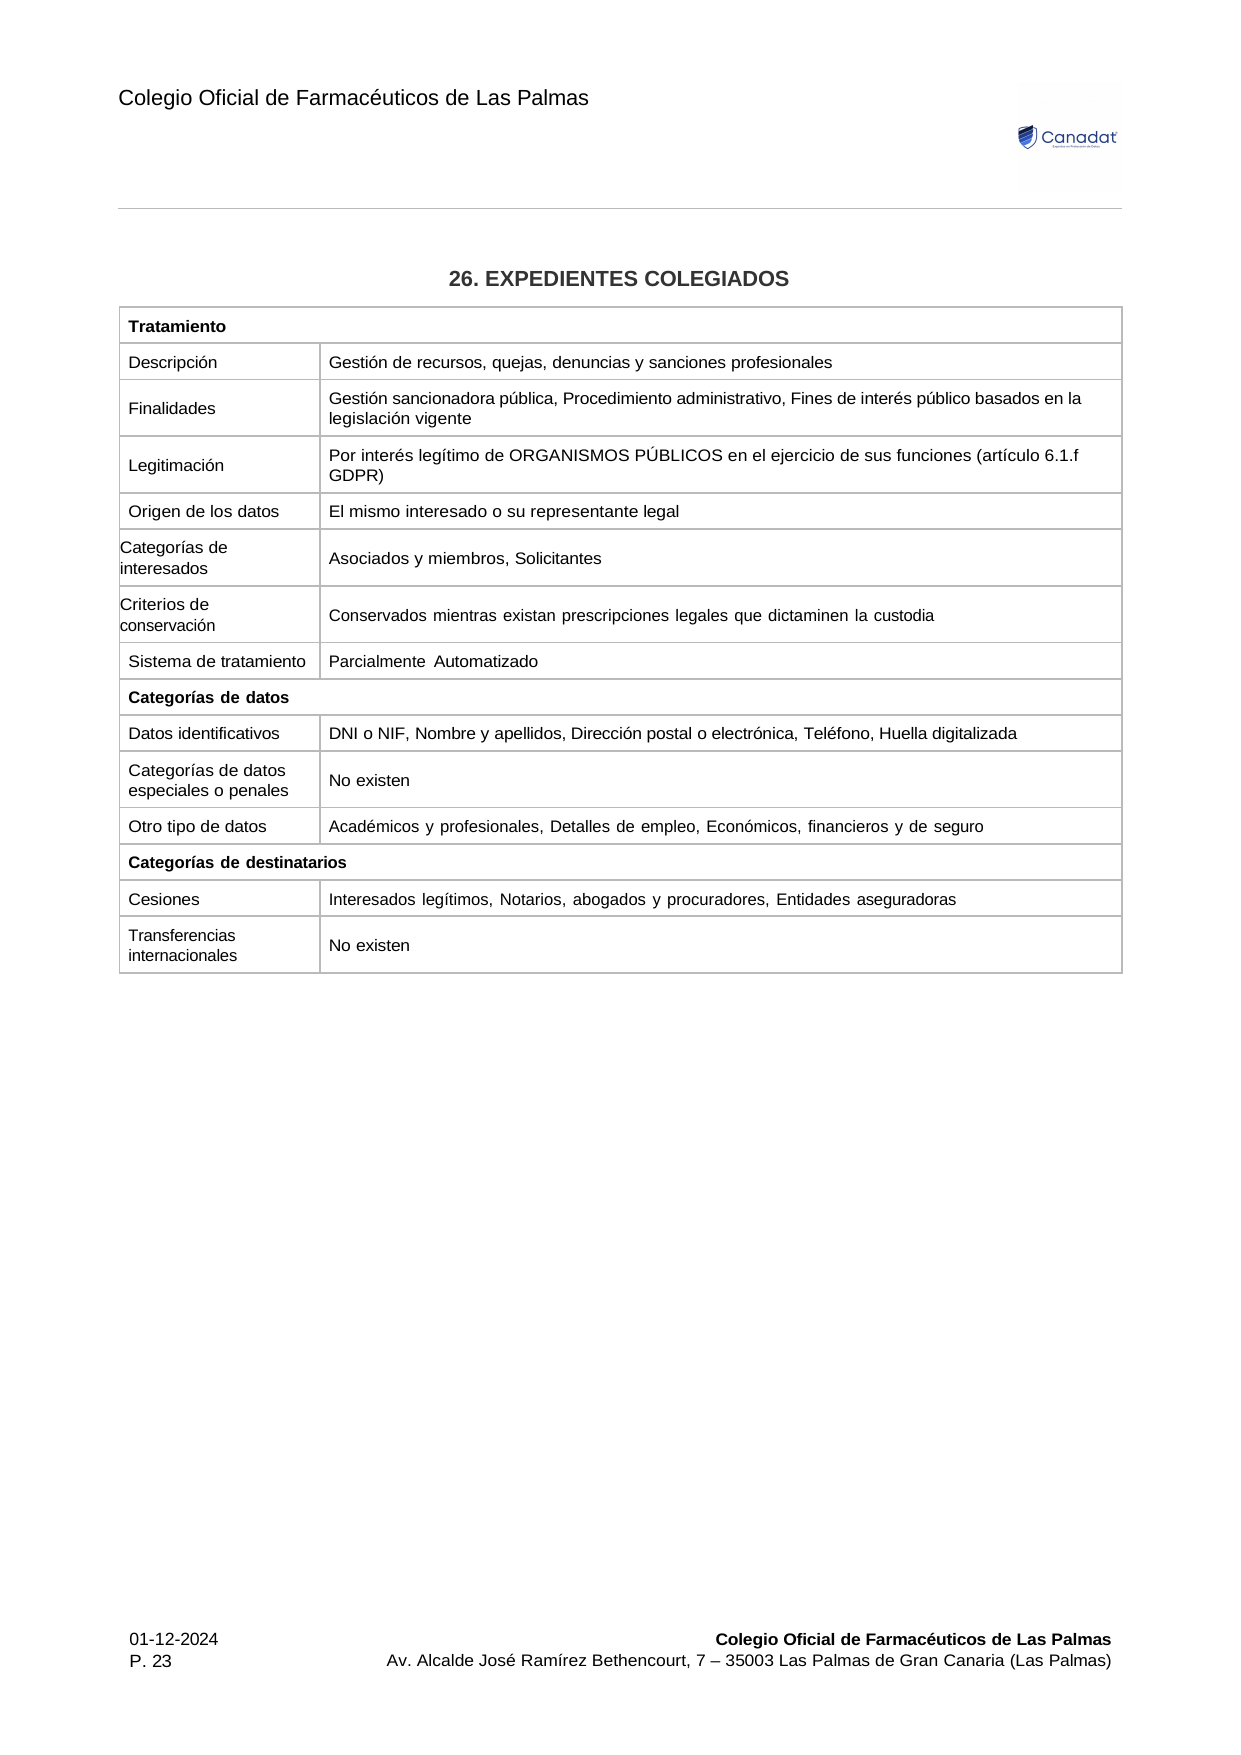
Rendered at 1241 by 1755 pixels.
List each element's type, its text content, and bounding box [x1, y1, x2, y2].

table_cell Interesados legítimos, Notarios, abogados y procuradores, Entidades aseguradoras [321, 881, 1121, 915]
table_cell Categorías de datos [120, 680, 1121, 714]
table_cell Transferencias internacionales [120, 917, 319, 972]
table_cell Académicos y profesionales, Detalles de empleo, Económicos, financieros y de seguro [321, 808, 1121, 843]
table_cell Gestión de recursos, quejas, denuncias y sanciones profesionales [321, 344, 1121, 378]
table_cell Criterios de conservación [120, 587, 319, 642]
table_cell No existen [321, 752, 1121, 807]
table_cell No existen [321, 917, 1121, 972]
table_cell Categorías de interesados [120, 530, 319, 585]
text 26. EXPEDIENTES COLEGIADOS [448, 266, 1122, 291]
table_cell Conservados mientras existan prescripciones legales que dictaminen la custodia [321, 587, 1121, 642]
table_cell DNI o NIF, Nombre y apellidos, Dirección postal o electrónica, Teléfono, Huella digitalizada [321, 716, 1121, 750]
table_cell Por interés legítimo de ORGANISMOS PÚBLICOS en el ejercicio de sus funciones (artículo 6.1.f GDPR) [321, 437, 1121, 492]
table_cell Cesiones [120, 881, 319, 915]
table_cell Datos identificativos [120, 716, 319, 750]
table_cell Otro tipo de datos [120, 808, 319, 843]
table_cell Categorías de datos especiales o penales [120, 752, 319, 807]
table_cell Descripción [120, 344, 319, 378]
table_cell Origen de los datos [120, 494, 319, 528]
table_cell Parcialmente Automatizado [321, 643, 1121, 678]
table_cell Sistema de tratamiento [120, 643, 319, 678]
table_cell Legitimación [120, 437, 319, 492]
table_cell Gestión sancionadora pública, Procedimiento administrativo, Fines de interés público basados en la legislación vigente [321, 380, 1121, 435]
table_cell Categorías de destinatarios [120, 845, 1121, 879]
table_header Tratamiento [120, 308, 1121, 342]
table_cell Asociados y miembros, Solicitantes [321, 530, 1121, 585]
table_cell El mismo interesado o su representante legal [321, 494, 1121, 528]
table_cell Finalidades [120, 380, 319, 435]
